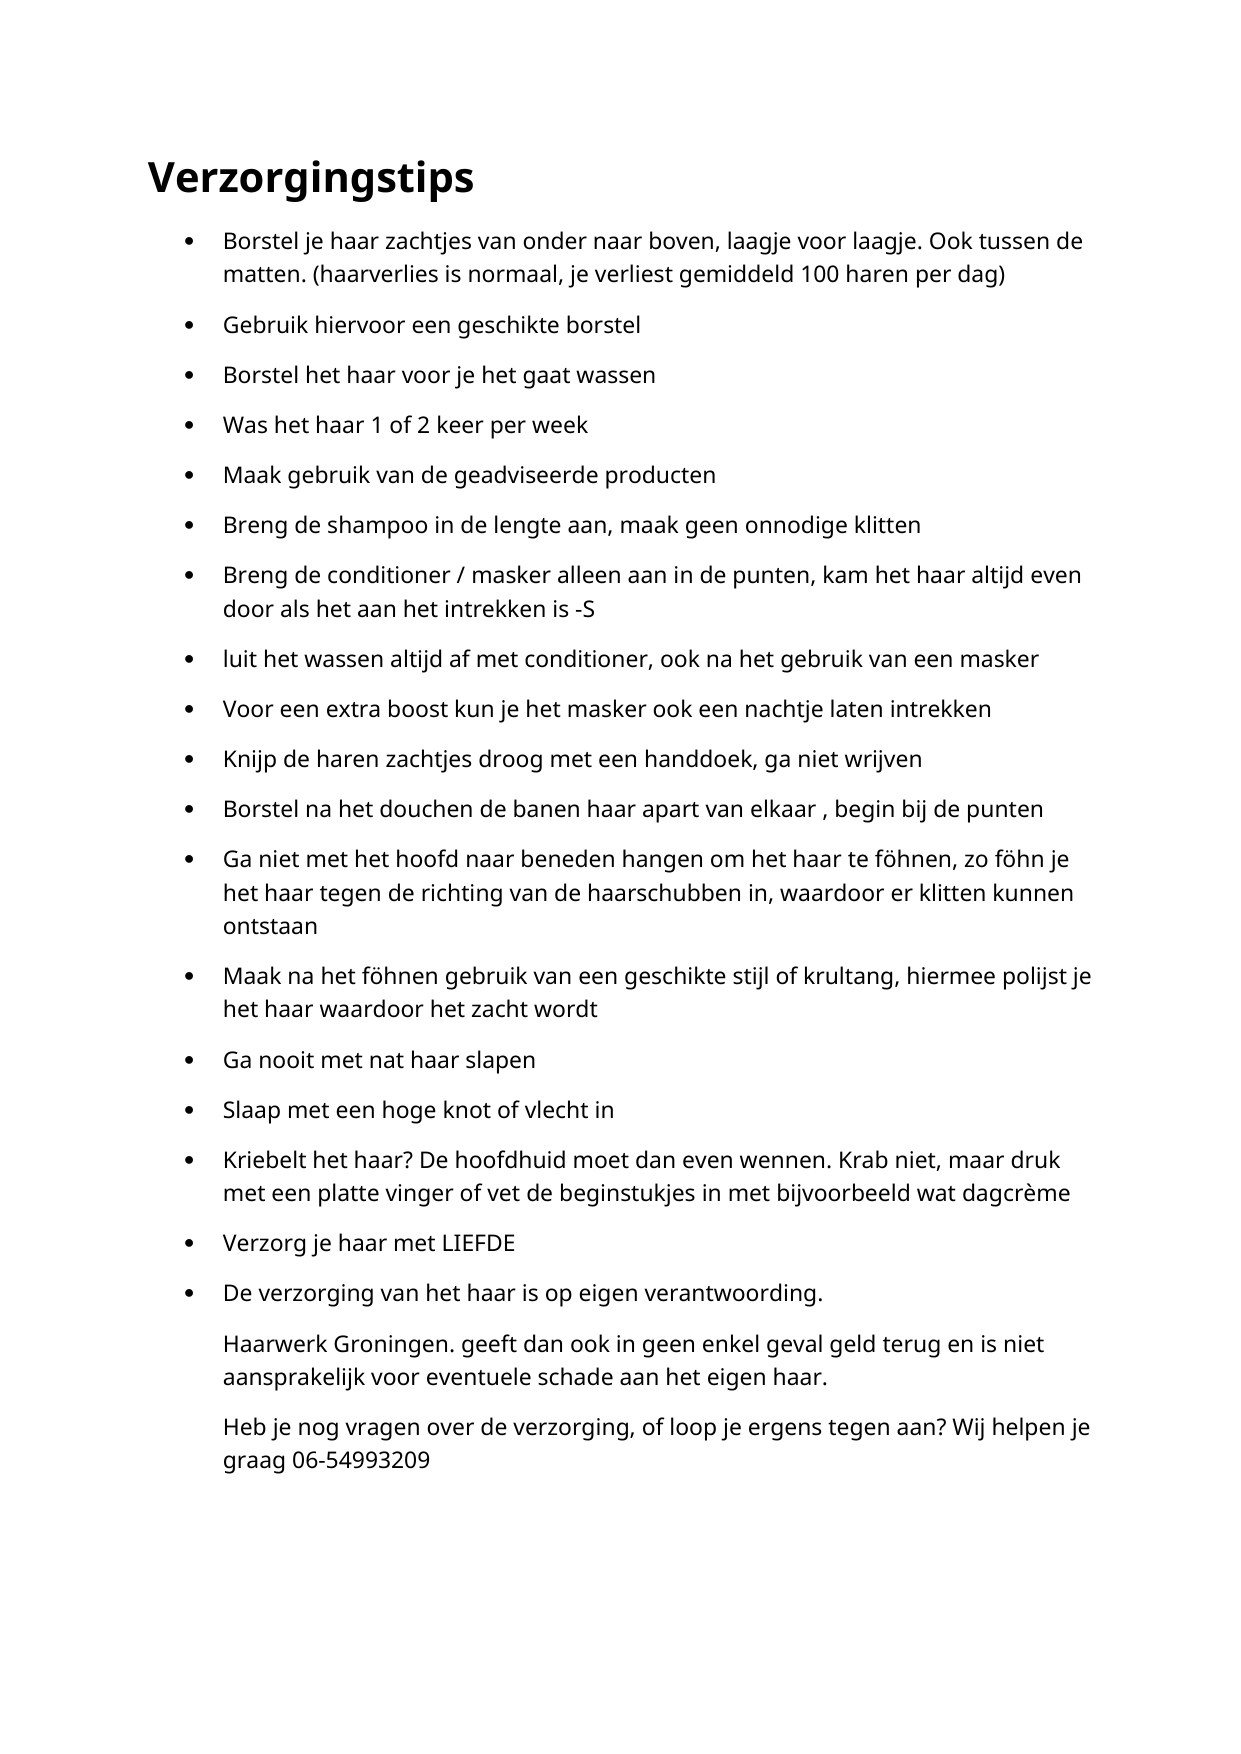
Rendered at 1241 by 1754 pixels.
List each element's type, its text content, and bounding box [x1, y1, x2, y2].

list Voor een extra boost kun je het masker ook een nachtje laten intrekken [185, 693, 1093, 724]
list Maak gebruik van de geadviseerde producten [185, 459, 1093, 490]
list Verzorg je haar met LIEFDE [185, 1227, 1093, 1258]
list Ga niet met het hoofd naar beneden hangen om het haar te föhnen, zo föhn je het haar tegen de richting van de haarschubben in, waardoor er klitten kunnen ontstaan [185, 843, 1093, 941]
text Heb je nog vragen over de verzorging, of loop je ergens tegen aan? Wij helpen je graag 06-54993209 [223, 1411, 1093, 1476]
list Breng de shampoo in de lengte aan, maak geen onnodige klitten [185, 509, 1093, 540]
list Maak na het föhnen gebruik van een geschikte stijl of krultang, hiermee polijst je het haar waardoor het zacht wordt [185, 960, 1093, 1025]
list Ga nooit met nat haar slapen [185, 1043, 1093, 1075]
list Borstel na het douchen de banen haar apart van elkaar , begin bij de punten [185, 793, 1093, 824]
text Verzorgingstips [148, 148, 1093, 204]
list Breng de conditioner / masker alleen aan in de punten, kam het haar altijd even door als het aan het intrekken is -S [185, 559, 1093, 624]
list Gebruik hiervoor een geschikte borstel [185, 308, 1093, 340]
text Haarwerk Groningen. geeft dan ook in geen enkel geval geld terug en is niet aansprakelijk voor eventuele schade aan het eigen haar. [223, 1327, 1093, 1392]
list Knijp de haren zachtjes droog met een handdoek, ga niet wrijven [185, 743, 1093, 774]
list Borstel je haar zachtjes van onder naar boven, laagje voor laagje. Ook tussen de matten. (haarverlies is normaal, je verliest gemiddeld 100 haren per dag) [185, 225, 1093, 290]
list De verzorging van het haar is op eigen verantwoording. [185, 1277, 1093, 1309]
list Slaap met een hoge knot of vlecht in [185, 1094, 1093, 1125]
list Was het haar 1 of 2 keer per week [185, 409, 1093, 440]
list luit het wassen altijd af met conditioner, ook na het gebruik van een masker [185, 643, 1093, 674]
list Kriebelt het haar? De hoofdhuid moet dan even wennen. Krab niet, maar druk met een platte vinger of vet de beginstukjes in met bijvoorbeeld wat dagcrème [185, 1144, 1093, 1208]
list Borstel het haar voor je het gaat wassen [185, 359, 1093, 390]
